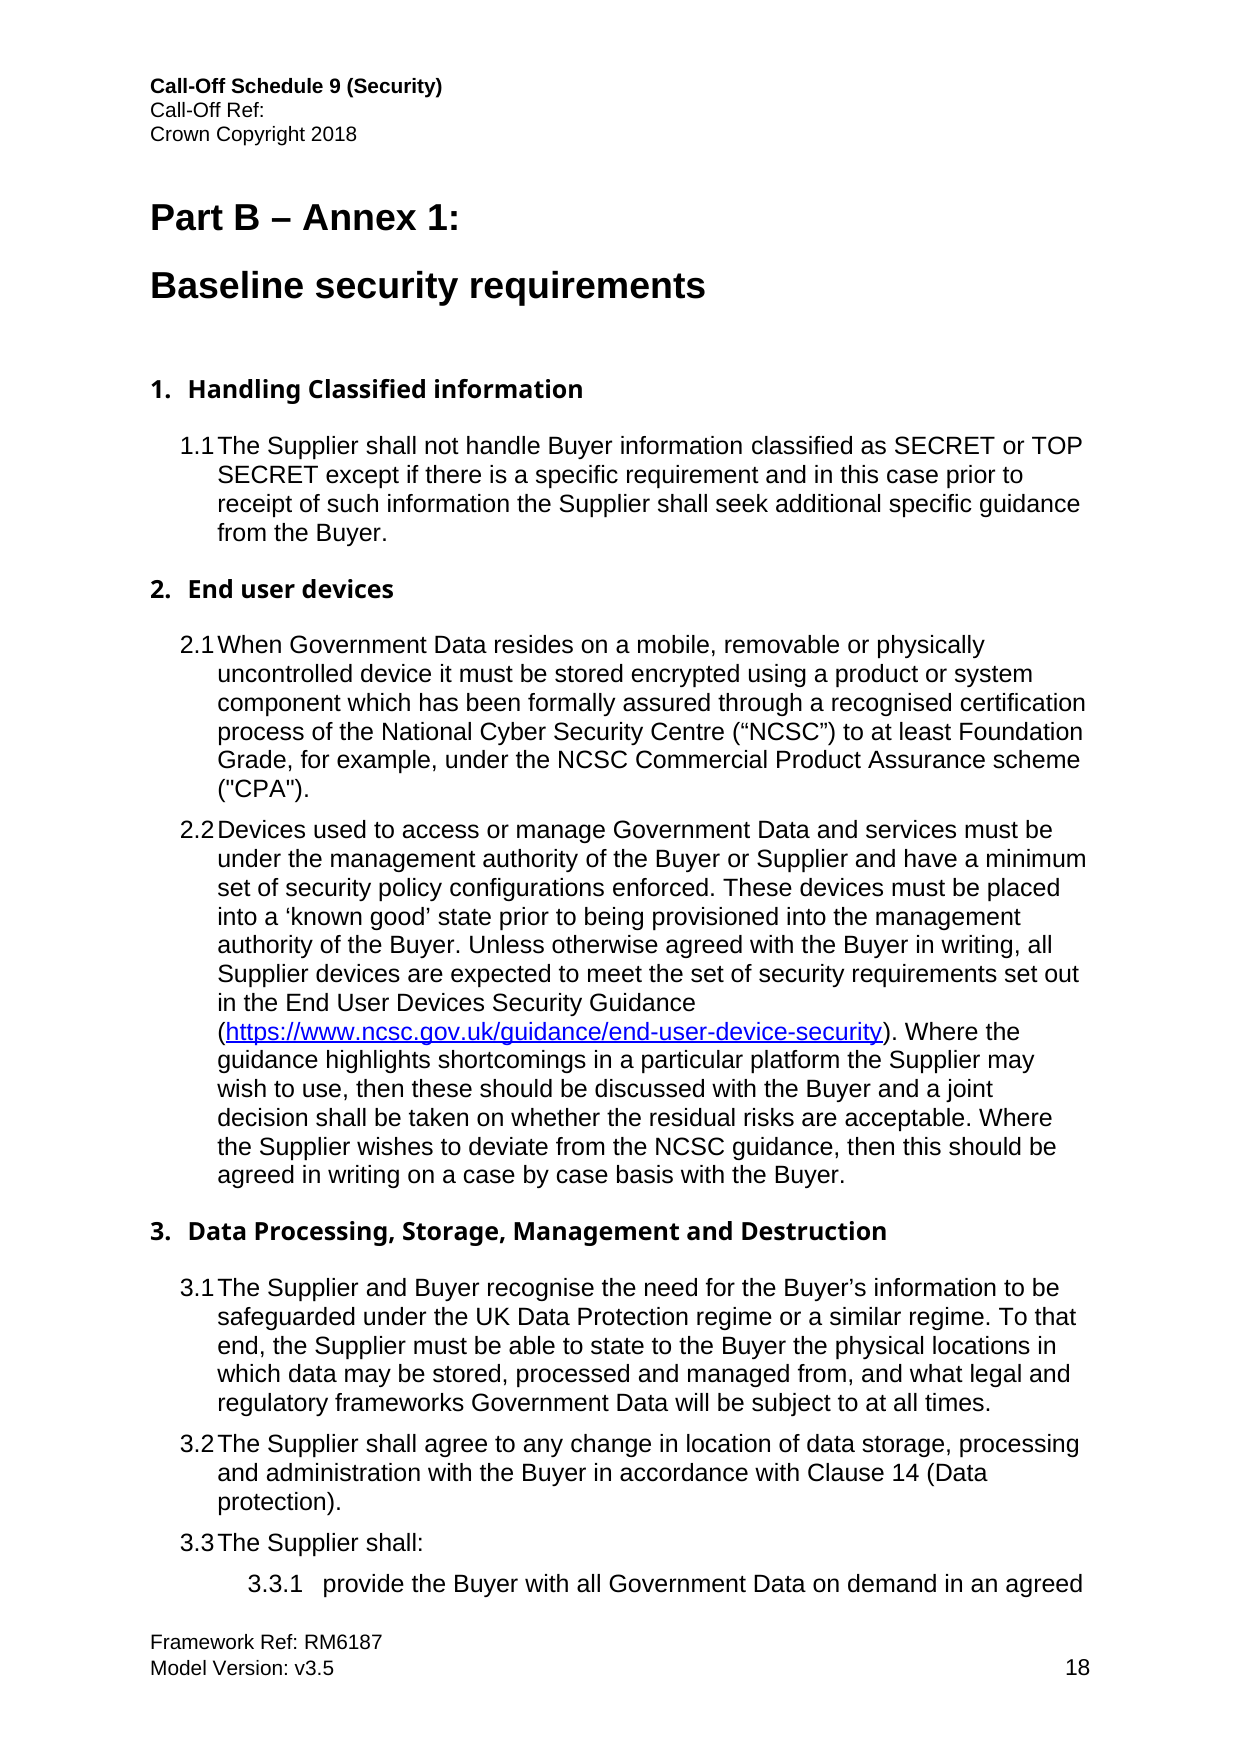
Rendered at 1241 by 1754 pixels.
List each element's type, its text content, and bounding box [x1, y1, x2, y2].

subtitle Part B – Annex 1: [150, 195, 1090, 238]
list Handling Classified information [150, 372, 1090, 406]
list The Supplier and Buyer recognise the need for the Buyer’s information to be safeguarded under the UK Data Protection regime or a similar regime. To that end, the Supplier must be able to state to the Buyer the physical locations in which data may be stored, processed and managed from, and what legal and regulatory frameworks Government Data will be subject to at all times. [179, 1273, 1090, 1417]
list Devices used to access or manage Government Data and services must be under the management authority of the Buyer or Supplier and have a minimum set of security policy configurations enforced. These devices must be placed into a ‘known good’ state prior to being provisioned into the management authority of the Buyer. Unless otherwise agreed with the Buyer in writing, all Supplier devices are expected to meet the set of security requirements set out in the End User Devices Security Guidance (https://www.ncsc.gov.uk/guidance/end-user-device-security). Where the guidance highlights shortcomings in a particular platform the Supplier may wish to use, then these should be discussed with the Buyer and a joint decision shall be taken on whether the residual risks are acceptable. Where the Supplier wishes to deviate from the NCSC guidance, then this should be agreed in writing on a case by case basis with the Buyer. [179, 815, 1090, 1189]
list The Supplier shall agree to any change in location of data storage, processing and administration with the Buyer in accordance with Clause 14 (Data protection). [179, 1429, 1090, 1516]
list The Supplier shall: [179, 1528, 1090, 1557]
list provide the Buyer with all Government Data on demand in an agreed [247, 1569, 1090, 1598]
list End user devices [150, 571, 1090, 605]
list The Supplier shall not handle Buyer information classified as SECRET or TOP SECRET except if there is a specific requirement and in this case prior to receipt of such information the Supplier shall seek additional specific guidance from the Buyer. [179, 431, 1090, 546]
subtitle Baseline security requirements [150, 263, 1090, 306]
list When Government Data resides on a mobile, removable or physically uncontrolled device it must be stored encrypted using a product or system component which has been formally assured through a recognised certification process of the National Cyber Security Centre (“NCSC”) to at least Foundation Grade, for example, under the NCSC Commercial Product Assurance scheme ("CPA"). [179, 630, 1090, 803]
list Data Processing, Storage, Management and Destruction [150, 1214, 1090, 1248]
